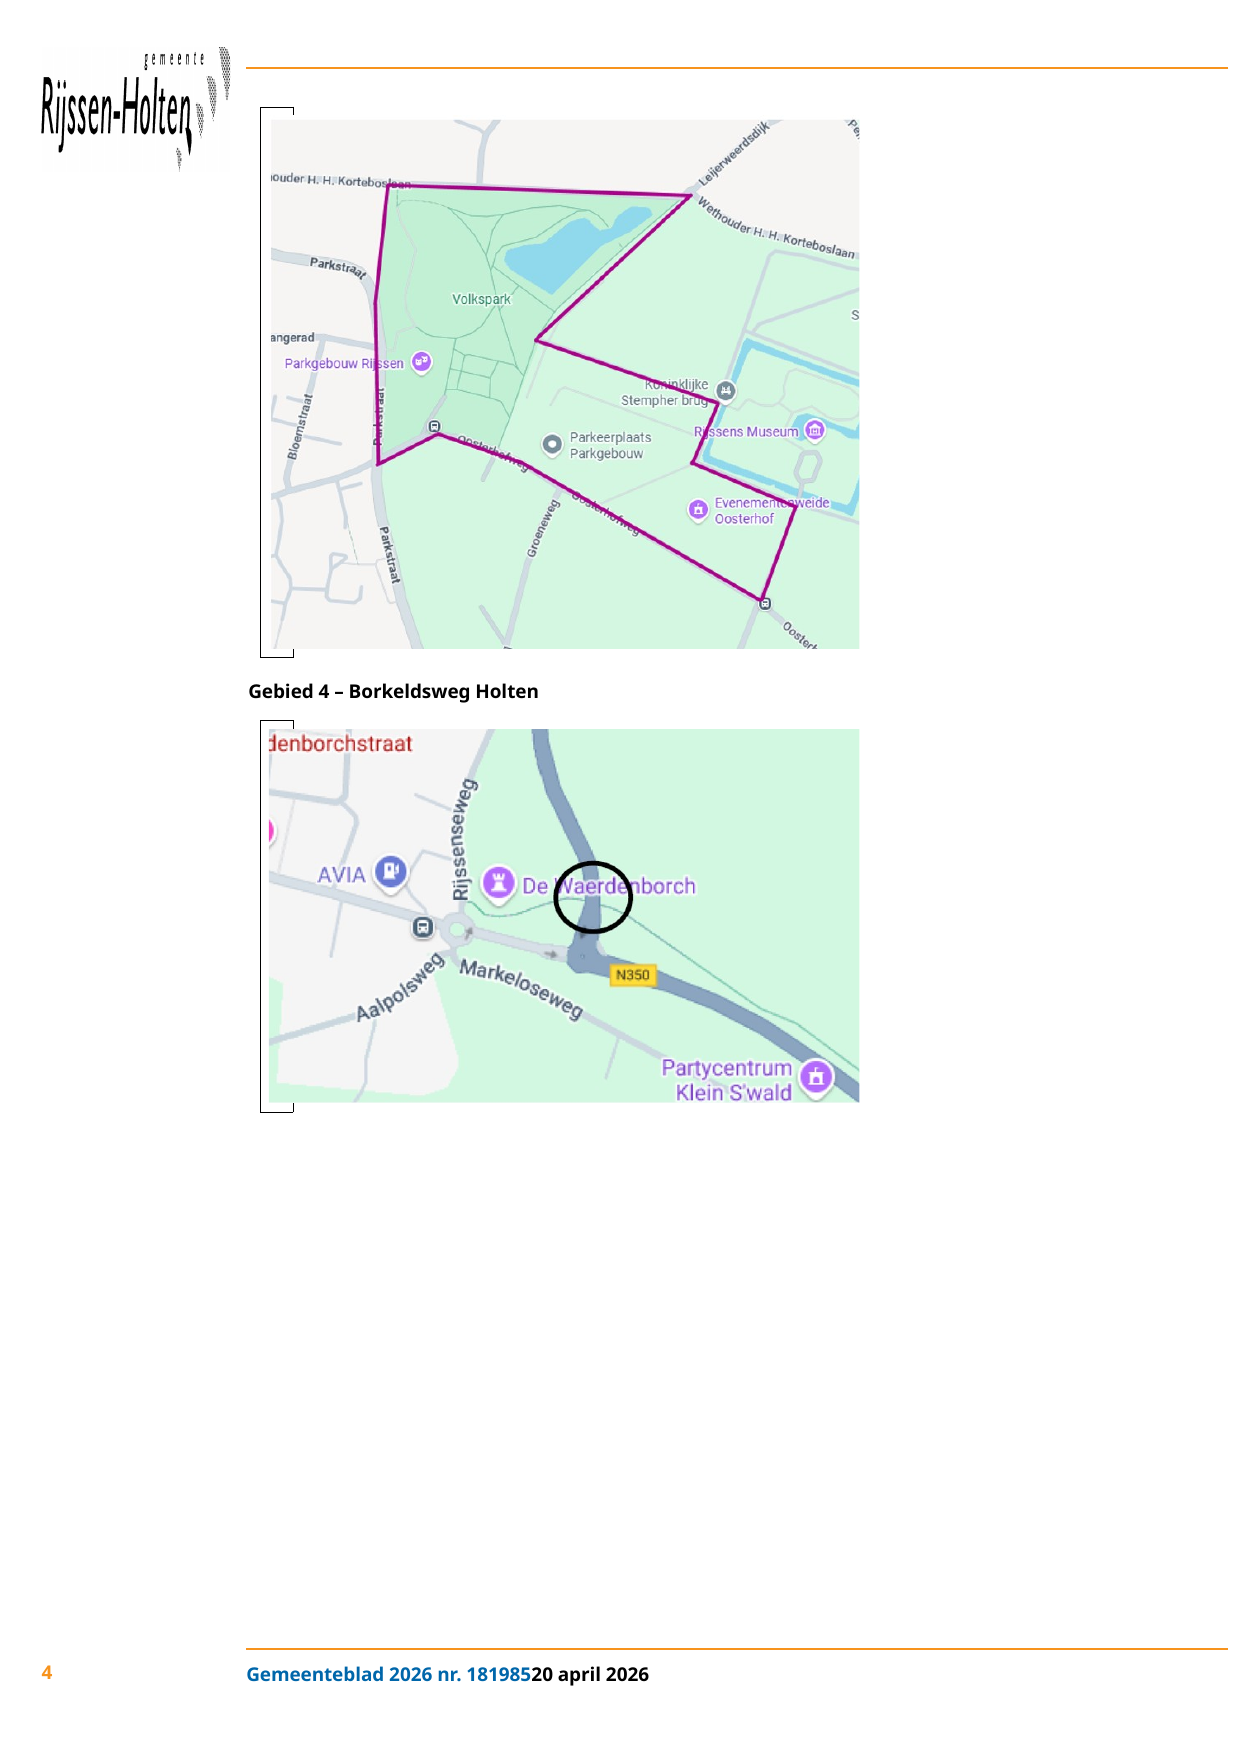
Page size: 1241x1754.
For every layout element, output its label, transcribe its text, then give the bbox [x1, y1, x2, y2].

text Gebied 4 – Borkeldsweg Holten [248, 679, 1152, 704]
picture [41, 47, 231, 172]
picture [268, 115, 860, 649]
picture [268, 729, 860, 1103]
